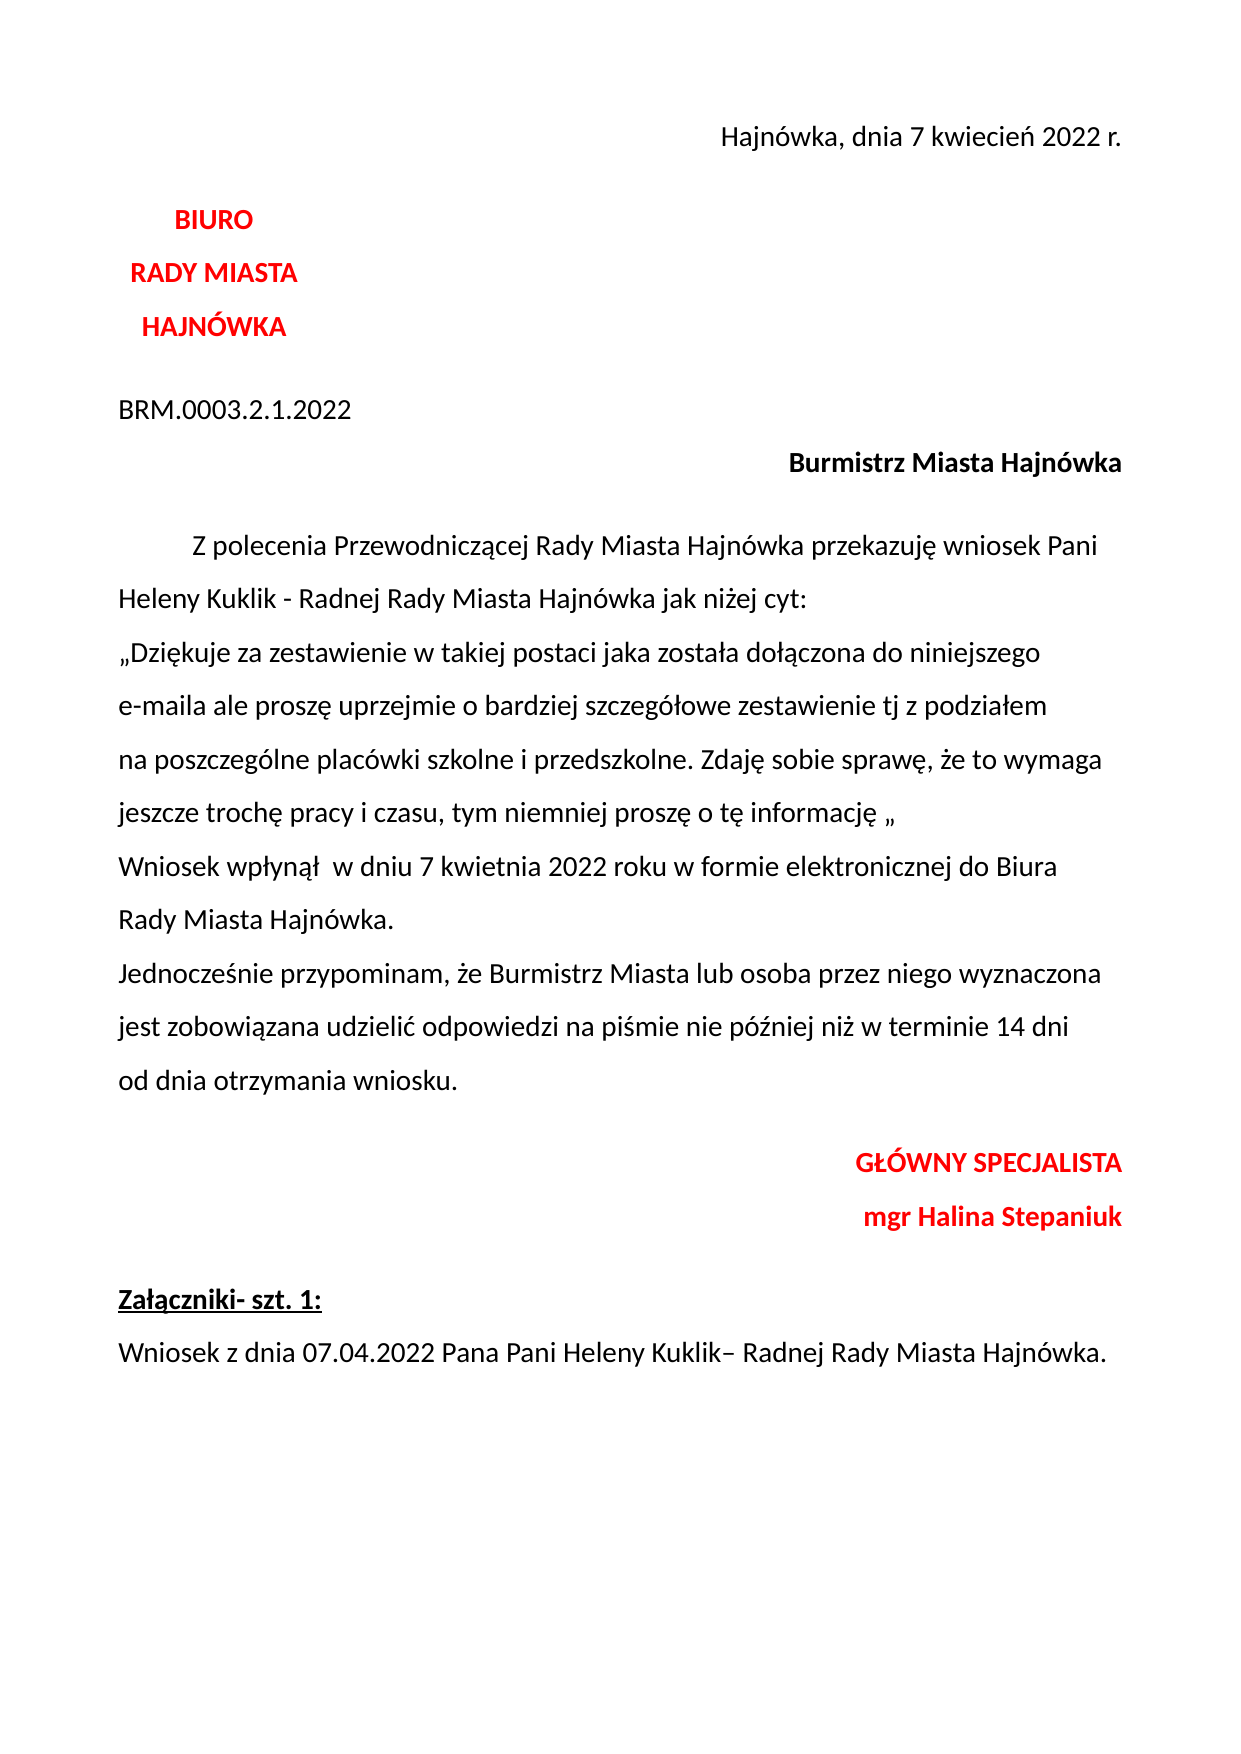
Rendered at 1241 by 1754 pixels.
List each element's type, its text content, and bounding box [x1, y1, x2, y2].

text Wniosek wpłynął w dniu 7 kwietnia 2022 roku w formie elektronicznej do Biura Rady Miasta Hajnówka. [118, 848, 1122, 937]
text Hajnówka, dnia 7 kwiecień 2022 r. [118, 118, 1122, 154]
text Jednocześnie przypominam, że Burmistrz Miasta lub osoba przez niego wyznaczona jest zobowiązana udzielić odpowiedzi na piśmie nie później niż w terminie 14 dni od dnia otrzymania wniosku. [118, 955, 1122, 1097]
text Wniosek z dnia 07.04.2022 Pana Pani Heleny Kuklik– Radnej Rady Miasta Hajnówka. [118, 1334, 1122, 1370]
text BRM.0003.2.1.2022 [118, 391, 1122, 426]
text BIURO [0, 201, 1122, 237]
text „Dziękuje za zestawienie w takiej postaci jaka została dołączona do niniejszego e‑maila ale proszę uprzejmie o bardziej szczegółowe zestawienie tj z podziałem na poszczególne placówki szkolne i przedszkolne. Zdaję sobie sprawę, że to wymaga jeszcze trochę pracy i czasu, tym niemniej proszę o tę informację „ [118, 634, 1122, 830]
text Załączniki- szt. 1: [118, 1281, 1122, 1316]
text HAJNÓWKA [0, 308, 1122, 343]
text RADY MIASTA [0, 254, 1122, 290]
text Burmistrz Miasta Hajnówka [118, 444, 1122, 480]
text Z polecenia Przewodniczącej Rady Miasta Hajnówka przekazuję wniosek Pani Heleny Kuklik - Radnej Rady Miasta Hajnówka jak niżej cyt: [118, 527, 1122, 616]
text GŁÓWNY SPECJALISTA [118, 1144, 1122, 1180]
text mgr Halina Stepaniuk [118, 1198, 1122, 1233]
